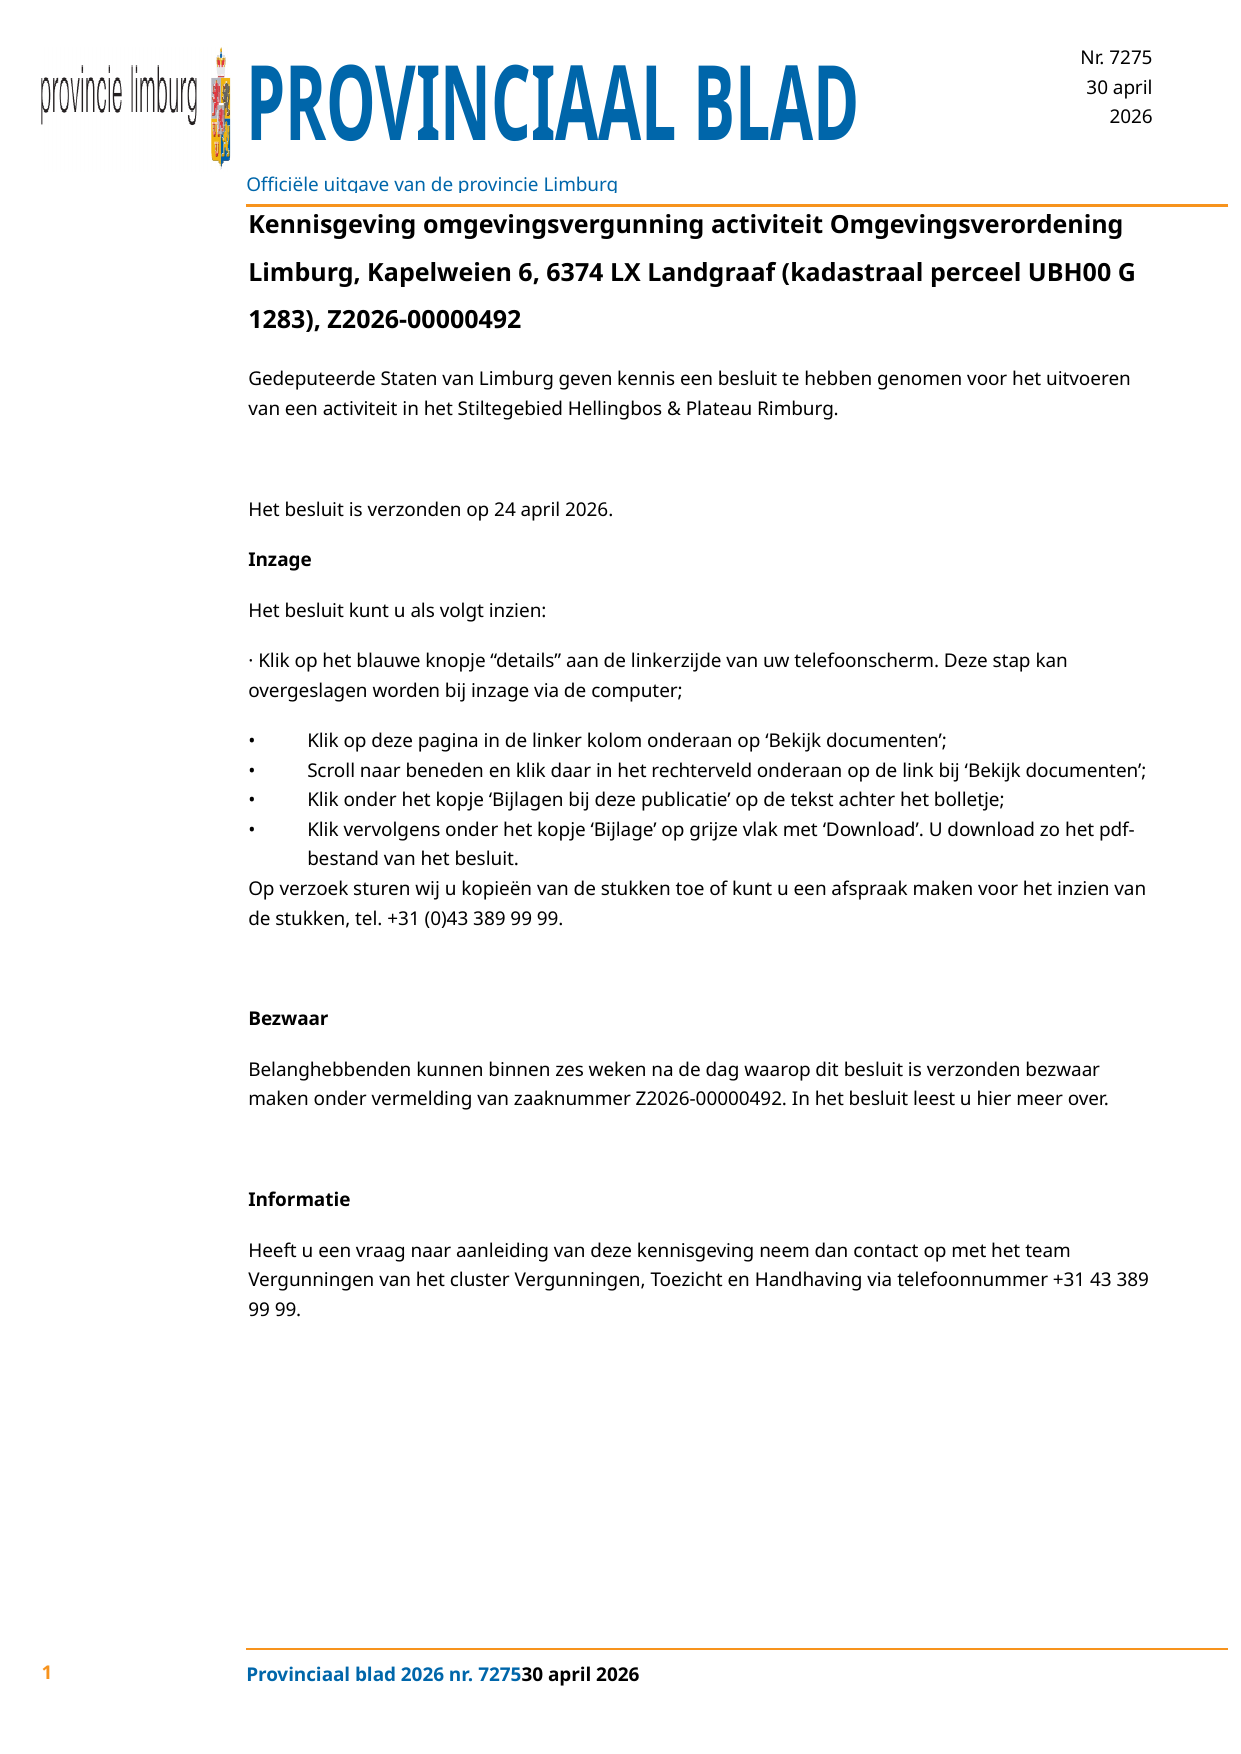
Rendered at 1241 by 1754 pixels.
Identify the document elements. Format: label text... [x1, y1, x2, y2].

text Op verzoek sturen wij u kopieën van de stukken toe of kunt u een afspraak maken voor het inzien van de stukken, tel. +31 (0)43 389 99 99. [248, 875, 1152, 930]
text Bezwaar [248, 1006, 1152, 1031]
text Inzage [248, 546, 1152, 572]
list Klik onder het kopje ‘Bijlagen bij deze publicatie’ op de tekst achter het bolletje; [248, 786, 1152, 812]
text Kennisgeving omgevingsvergunning activiteit Omgevingsverordening Limburg, Kapelweien 6, 6374 LX Landgraaf (kadastraal perceel UBH00 G 1283), Z2026-00000492 [248, 207, 1152, 336]
text Het besluit is verzonden op 24 april 2026. [248, 496, 1152, 522]
picture [41, 47, 231, 172]
list Klik vervolgens onder het kopje ‘Bijlage’ op grijze vlak met ‘Download’. U download zo het pdf-bestand van het besluit. [248, 816, 1152, 871]
list Klik op deze pagina in de linker kolom onderaan op ‘Bekijk documenten’; [248, 727, 1152, 753]
list Scroll naar beneden en klik daar in het rechterveld onderaan op de link bij ‘Bekijk documenten’; [248, 757, 1152, 782]
text · Klik op het blauwe knopje “details” aan de linkerzijde van uw telefoonscherm. Deze stap kan overgeslagen worden bij inzage via de computer; [248, 647, 1152, 702]
text Het besluit kunt u als volgt inzien: [248, 597, 1152, 622]
text Heeft u een vraag naar aanleiding van deze kennisgeving neem dan contact op met het team Vergunningen van het cluster Vergunningen, Toezicht en Handhaving via telefoonnummer +31 43 389 99 99. [248, 1237, 1152, 1322]
text Informatie [248, 1186, 1152, 1212]
text Belanghebbenden kunnen binnen zes weken na de dag waarop dit besluit is verzonden bezwaar maken onder vermelding van zaaknummer Z2026-00000492. In het besluit leest u hier meer over. [248, 1056, 1152, 1111]
text Gedeputeerde Staten van Limburg geven kennis een besluit te hebben genomen voor het uitvoeren van een activiteit in het Stiltegebied Hellingbos & Plateau Rimburg. [248, 366, 1152, 421]
